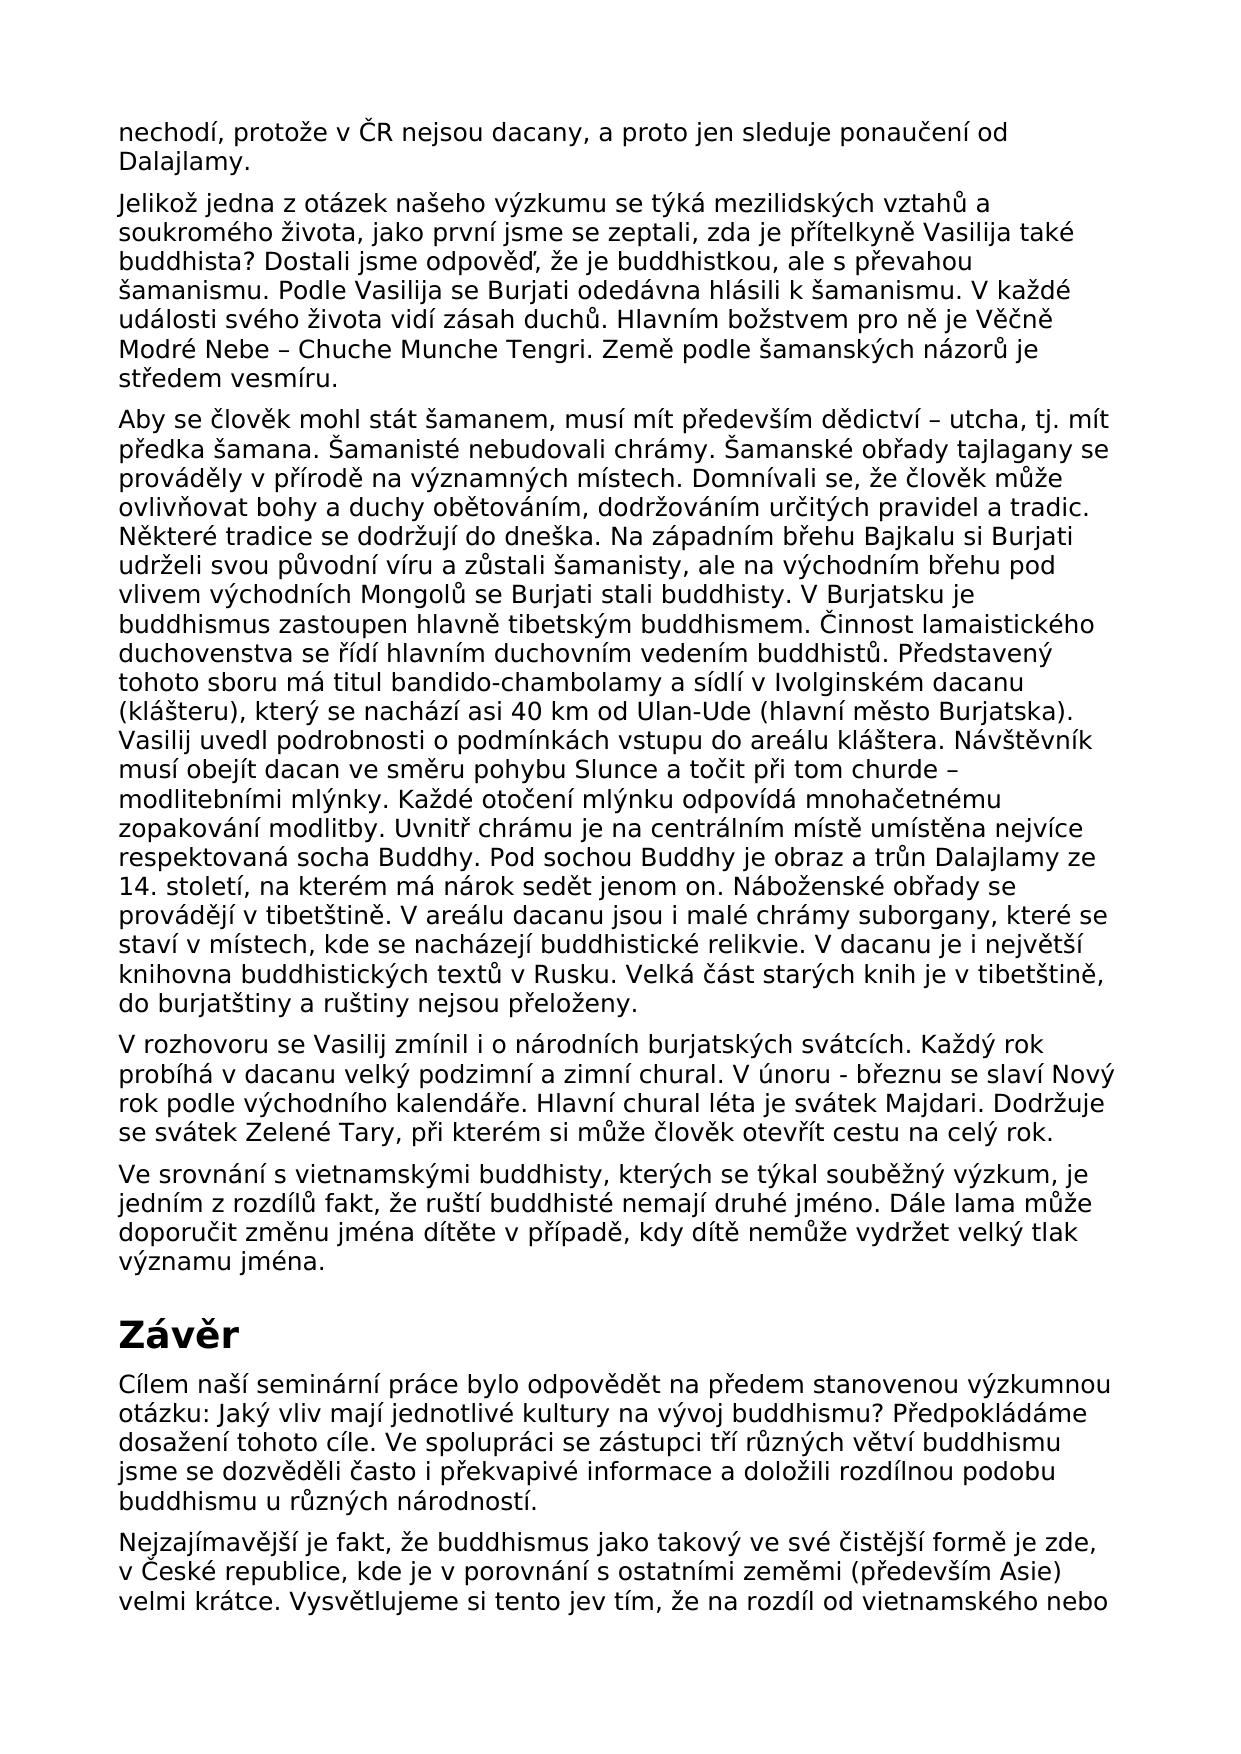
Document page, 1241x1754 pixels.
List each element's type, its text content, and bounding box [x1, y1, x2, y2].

text Cílem naší seminární práce bylo odpovědět na předem stanovenou výzkumnou otázku: Jaký vliv mají jednotlivé kultury na vývoj buddhismu? Předpokládáme dosažení tohoto cíle. Ve spolupráci se zástupci tří různých větví buddhismu jsme se dozvěděli často i překvapivé informace a doložili rozdílnou podobu buddhismu u různých národností. [118, 1370, 1122, 1516]
text V rozhovoru se Vasilij zmínil i o národních burjatských svátcích. Každý rok probíhá v dacanu velký podzimní a zimní chural. V únoru - březnu se slaví Nový rok podle východního kalendáře. Hlavní chural léta je svátek Majdari. Dodržuje se svátek Zelené Tary, při kterém si může člověk otevřít cestu na celý rok. [118, 1031, 1122, 1147]
text Ve srovnání s vietnamskými buddhisty, kterých se týkal souběžný výzkum, je jedním z rozdílů fakt, že ruští buddhisté nemají druhé jméno. Dále lama může doporučit změnu jména dítěte v případě, kdy dítě nemůže vydržet velký tlak významu jména. [118, 1160, 1122, 1276]
text Aby se člověk mohl stát šamanem, musí mít především dědictví – utcha, tj. mít předka šamana. Šamanisté nebudovali chrámy. Šamanské obřady tajlagany se prováděly v přírodě na významných místech. Domnívali se, že člověk může ovlivňovat bohy a duchy obětováním, dodržováním určitých pravidel a tradic. Některé tradice se dodržují do dneška. Na západním břehu Bajkalu si Burjati udrželi svou původní víru a zůstali šamanisty, ale na východním břehu pod vlivem východních Mongolů se Burjati stali buddhisty. V Burjatsku je buddhismus zastoupen hlavně tibetským buddhismem. Činnost lamaistického duchovenstva se řídí hlavním duchovním vedením buddhistů. Představený tohoto sboru má titul bandido-chambolamy a sídlí v Ivolginském dacanu (klášteru), který se nachází asi 40 km od Ulan-Ude (hlavní město Burjatska). Vasilij uvedl podrobnosti o podmínkách vstupu do areálu kláštera. Návštěvník musí obejít dacan ve směru pohybu Slunce a točit při tom churde – modlitebními mlýnky. Každé otočení mlýnku odpovídá mnohačetnému zopakování modlitby. Uvnitř chrámu je na centrálním místě umístěna nejvíce respektovaná socha Buddhy. Pod sochou Buddhy je obraz a trůn Dalajlamy ze 14. století, na kterém má nárok sedět jenom on. Náboženské obřady se provádějí v tibetštině. V areálu dacanu jsou i malé chrámy suborgany, které se staví v místech, kde se nacházejí buddhistické relikvie. V dacanu je i největší knihovna buddhistických textů v Rusku. Velká část starých knih je v tibetštině, do burjatštiny a ruštiny nejsou přeloženy. [118, 406, 1122, 1018]
text Jelikož jedna z otázek našeho výzkumu se týká mezilidských vztahů a soukromého života, jako první jsme se zeptali, zda je přítelkyně Vasilija také buddhista? Dostali jsme odpověď, že je buddhistkou, ale s převahou šamanismu. Podle Vasilija se Burjati odedávna hlásili k šamanismu. V každé události svého života vidí zásah duchů. Hlavním božstvem pro ně je Věčně Modré Nebe – Chuche Munche Tengri. Země podle šamanských názorů je středem vesmíru. [118, 189, 1122, 393]
subtitle Závěr [118, 1314, 1122, 1358]
text Nejzajímavější je fakt, že buddhismus jako takový ve své čistější formě je zde, v České republice, kde je v porovnání s ostatními zeměmi (především Asie) velmi krátce. Vysvětlujeme si tento jev tím, že na rozdíl od vietnamského nebo [118, 1528, 1122, 1616]
text nechodí, protože v ČR nejsou dacany, a proto jen sleduje ponaučení od Dalajlamy. [118, 118, 1122, 176]
